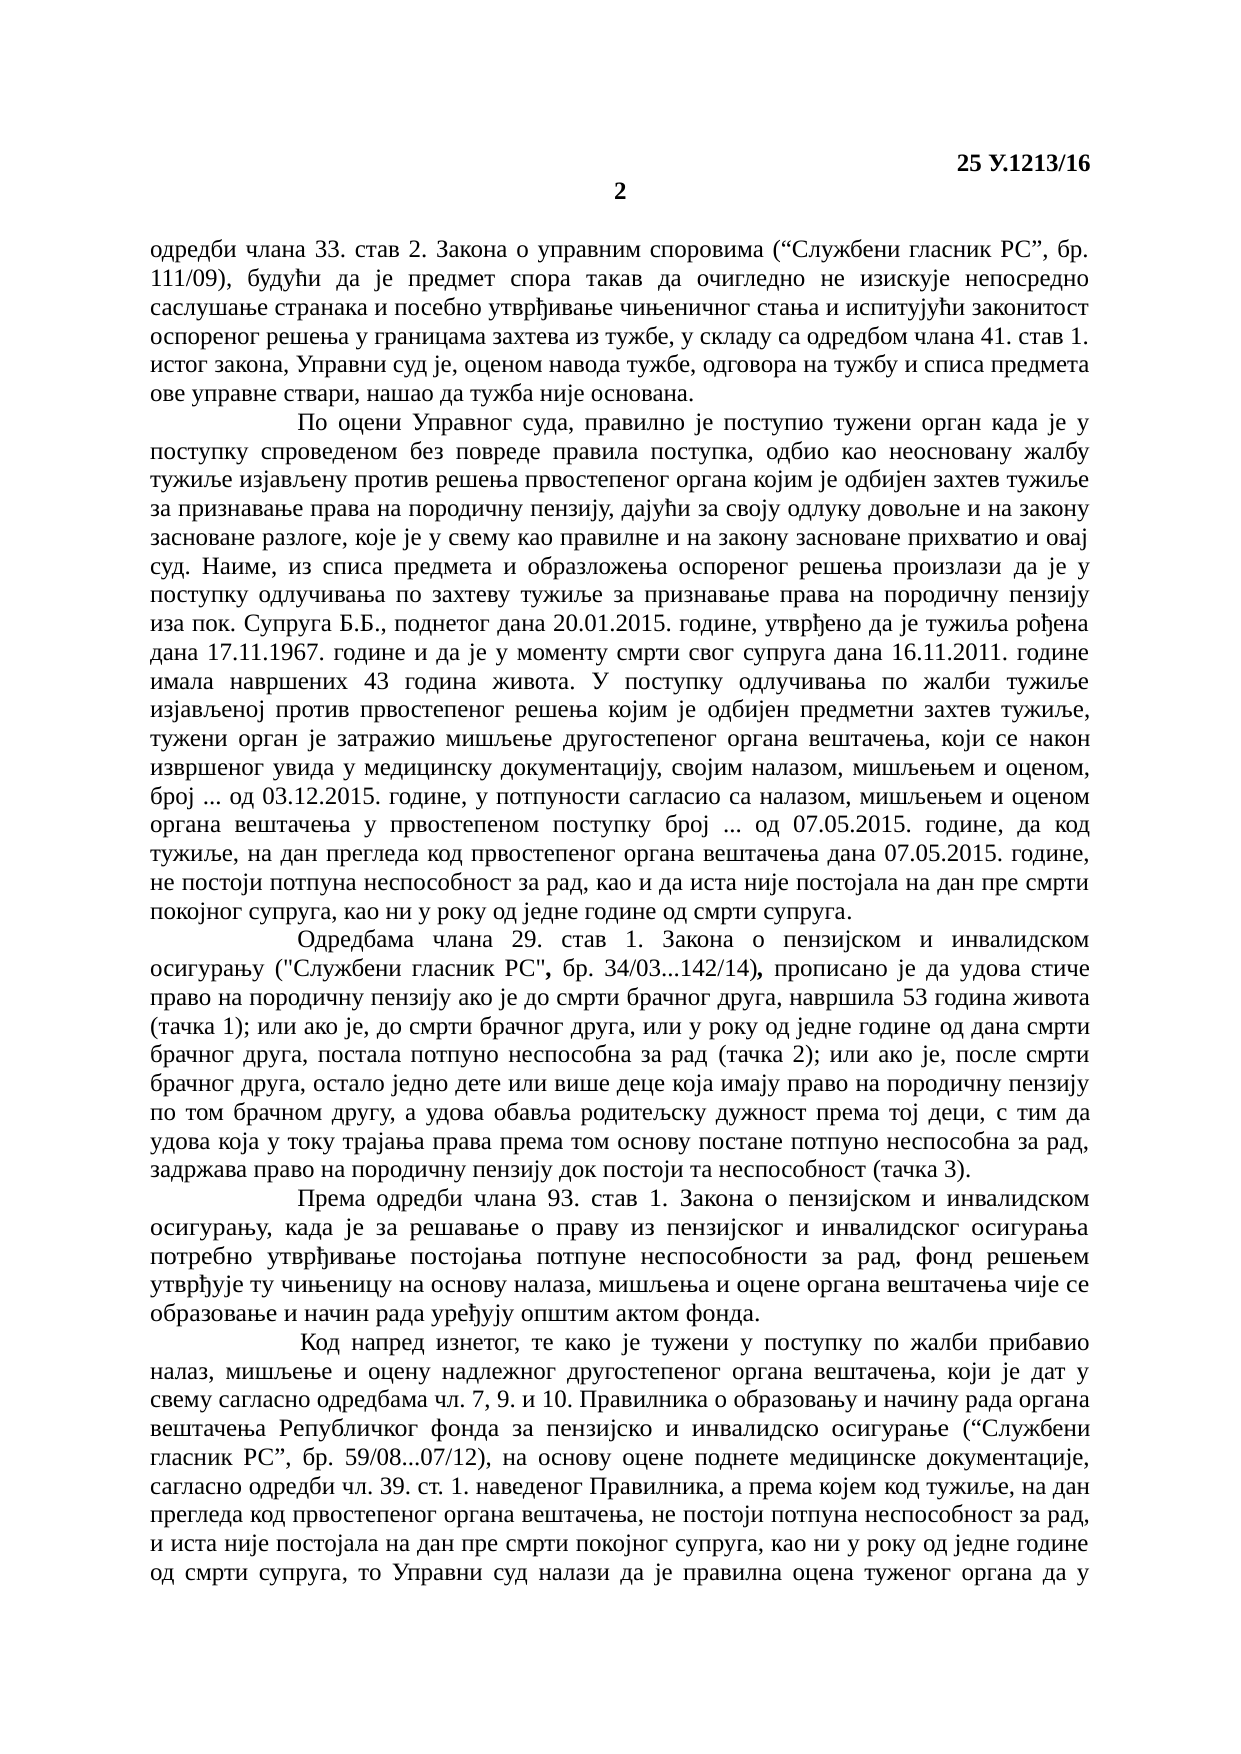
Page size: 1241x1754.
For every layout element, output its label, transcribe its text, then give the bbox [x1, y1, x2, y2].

text одредби члана 33. став 2. Закона о управним споровима (“Службени гласник РС”, бр. 111/09), будући да је предмет спора такав да очигледно не изискује непосредно саслушање странака и посебно утврђивање чињеничног стања и испитујући законитост оспореног решења у границама захтева из тужбе, у складу са одредбом члана 41. став 1. истог закона, Управни суд је, оценом навода тужбе, одговора на тужбу и списа предмета ове управне ствари, нашао да тужба није основана. [150, 234, 1090, 407]
text Одредбама члана 29. став 1. Закона о пензијском и инвалидском осигурању ("Службени гласник РС", бр. 34/03...142/14), прописано је да удова стиче право на породичну пензију ако је до смрти брачног друга, навршила 53 година живота (тачка 1); или ако је, до смрти брачног друга, или у року од једне године од дана смрти брачног друга, постала потпуно неспособна за рад (тачка 2); или ако је, после смрти брачног друга, остало једно дете или више деце која имају право на породичну пензију по том брачном другу, а удова обавља родитељску дужност према тој деци, с тим да удова која у току трајања права према том основу постане потпуно неспособна за рад, задржава право на породичну пензију док постоји та неспособност (тачка 3). [150, 924, 1090, 1183]
text Код напред изнетог, те како је тужени у поступку по жалби прибавио налаз, мишљење и оцену надлежног другостепеног органа вештачења, који је дат у свему сагласно одредбама чл. 7, 9. и 10. Правилника о образовању и начину рада органа вештачења Републичког фонда за пензијско и инвалидско осигурање (“Службени гласник РС”, бр. 59/08...07/12), на основу оцене поднете медицинске документације, сагласно одредби чл. 39. ст. 1. наведеног Правилника, а према којем код тужиље, на дан прегледа код првостепеног органа вештачења, не постоји потпуна неспособност за рад, и иста није постојала на дан пре смрти покојног супруга, као ни у року од једне године од смрти супруга, то Управни суд налази да је правилна оцена туженог органа да у [150, 1327, 1090, 1586]
text Према одредби члана 93. став 1. Закона о пензијском и инвалидском осигурању, када је за решавање о праву из пензијског и инвалидског осигурања потребно утврђивање постојања потпуне неспособности за рад, фонд решењем утврђује ту чињеницу на основу налаза, мишљења и оцене органа вештачења чије се образовање и начин рада уређују општим актом фонда. [150, 1183, 1090, 1327]
text По оцени Управног суда, правилно је поступио тужени орган када је у поступку спроведеном без повреде правила поступка, одбио као неосновану жалбу тужиље изјављену против решења првостепеног органа којим је одбијен захтев тужиље за признавање права на породичну пензију, дајући за своју одлуку довољне и на закону засноване разлоге, које је у свему као правилне и на закону засноване прихватио и овај суд. Наиме, из списа предмета и образложења оспореног решења произлази да је у поступку одлучивања по захтеву тужиље за признавање права на породичну пензију иза пок. Супруга Б.Б., поднетог дана 20.01.2015. године, утврђено да је тужиља рођена дана 17.11.1967. године и да је у моменту смрти свог супруга дана 16.11.2011. године имала навршених 43 година живота. У поступку одлучивања по жалби тужиље изјављеној против првостепеног решења којим је одбијен предметни захтев тужиље, тужени орган је затражио мишљење другостепеног органа вештачења, који се након извршеног увида у медицинску документацију, својим налазом, мишљењем и оценом, број ... од 03.12.2015. године, у потпуности сагласио са налазом, мишљењем и оценом органа вештачења у првостепеном поступку број ... од 07.05.2015. године, да код тужиље, на дан прегледа код првостепеног органа вештачења дана 07.05.2015. године, не постоји потпуна неспособност за рад, као и да иста није постојала на дан пре смрти покојног супруга, као ни у року од једне године од смрти супруга. [150, 407, 1090, 924]
